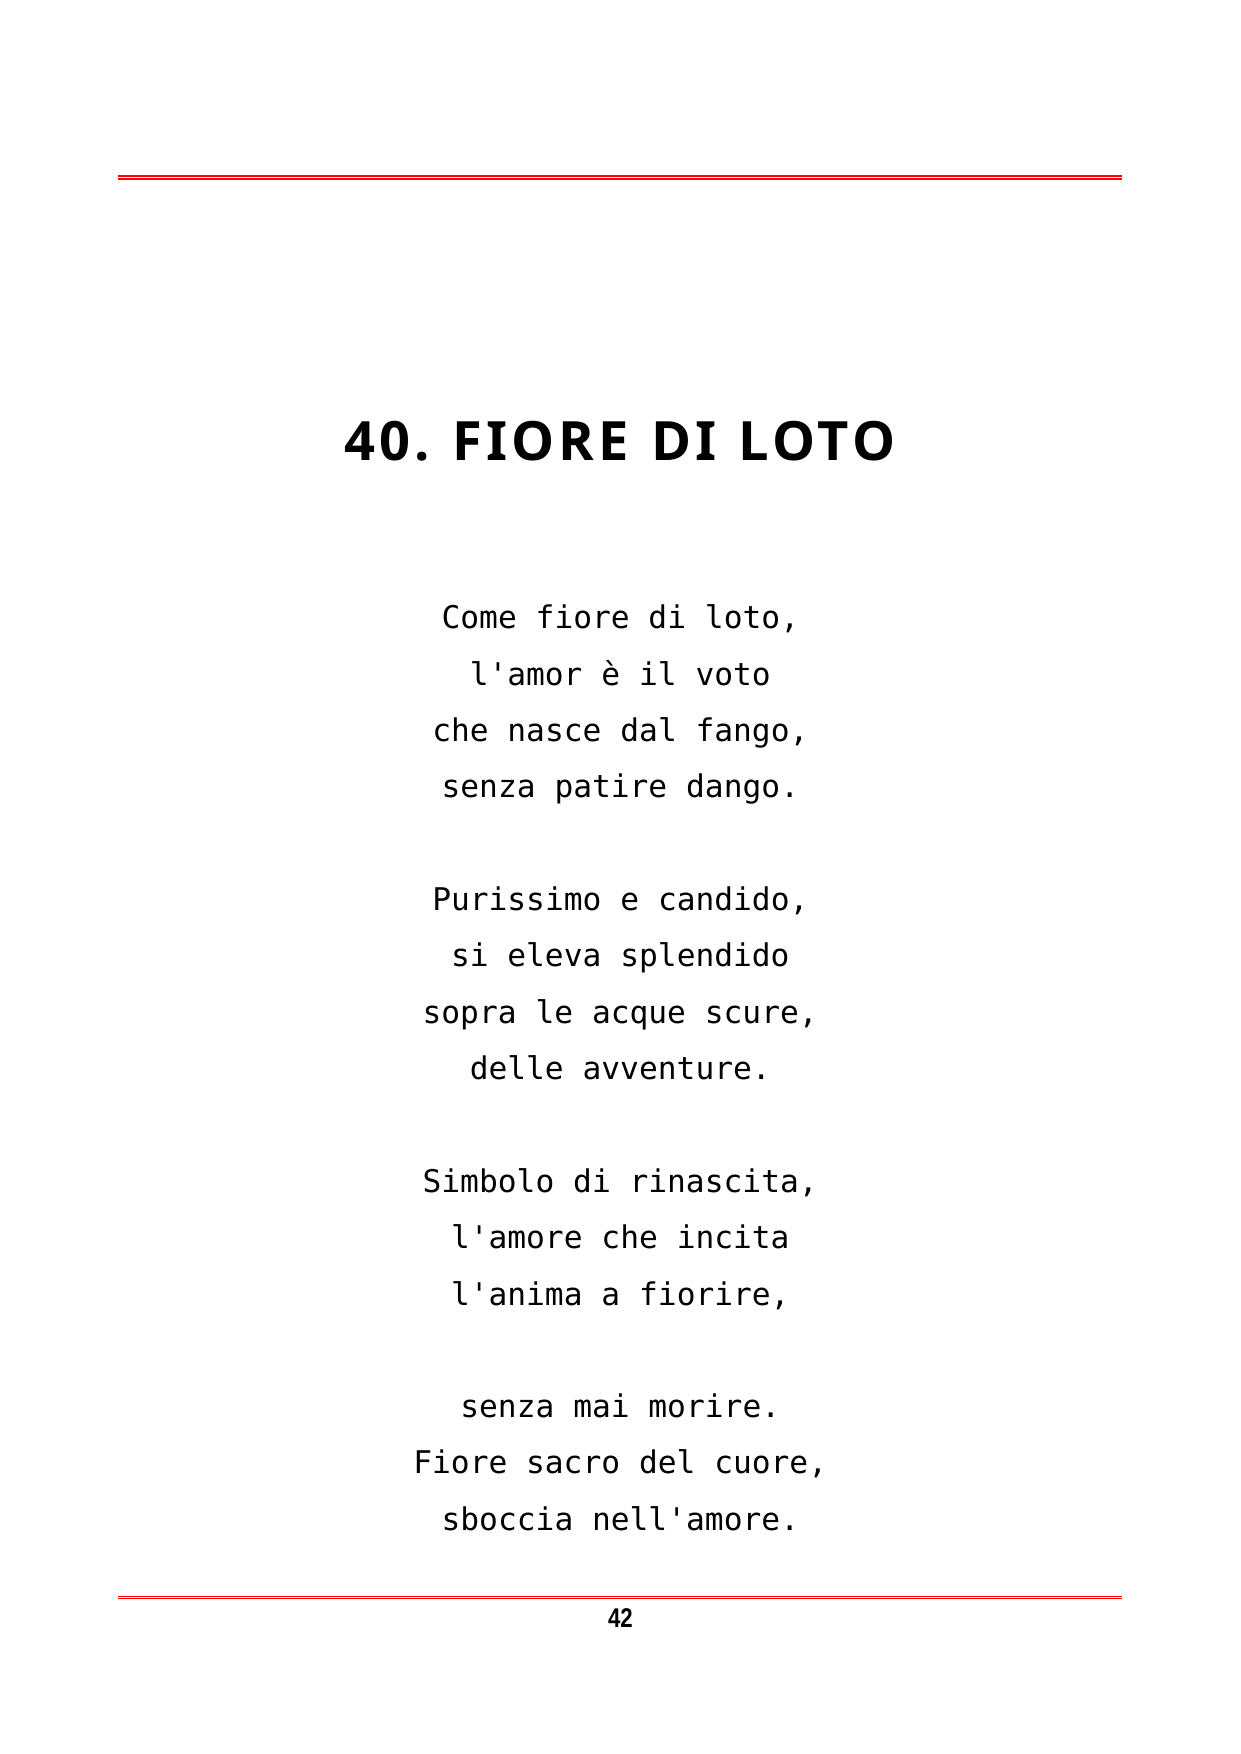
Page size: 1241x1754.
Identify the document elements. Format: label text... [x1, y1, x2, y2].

text senza patire dango. [118, 769, 1122, 805]
text Fiore sacro del cuore, [118, 1445, 1122, 1481]
text l'anima a fiorire, [118, 1276, 1122, 1312]
text l'amor è il voto [118, 656, 1122, 692]
text senza mai morire. [118, 1388, 1122, 1425]
text si eleva splendido [118, 938, 1122, 974]
text Simbolo di rinascita, [118, 1163, 1122, 1199]
text Come fiore di loto, [118, 599, 1122, 636]
text delle avventure. [118, 1050, 1122, 1087]
text sboccia nell'amore. [118, 1501, 1122, 1538]
text che nasce dal fango, [118, 712, 1122, 749]
text sopra le acque scure, [118, 994, 1122, 1030]
text l'amore che incita [118, 1219, 1122, 1256]
text Purissimo e candido, [118, 881, 1122, 918]
title 40. Fiore di Loto [118, 402, 1122, 476]
